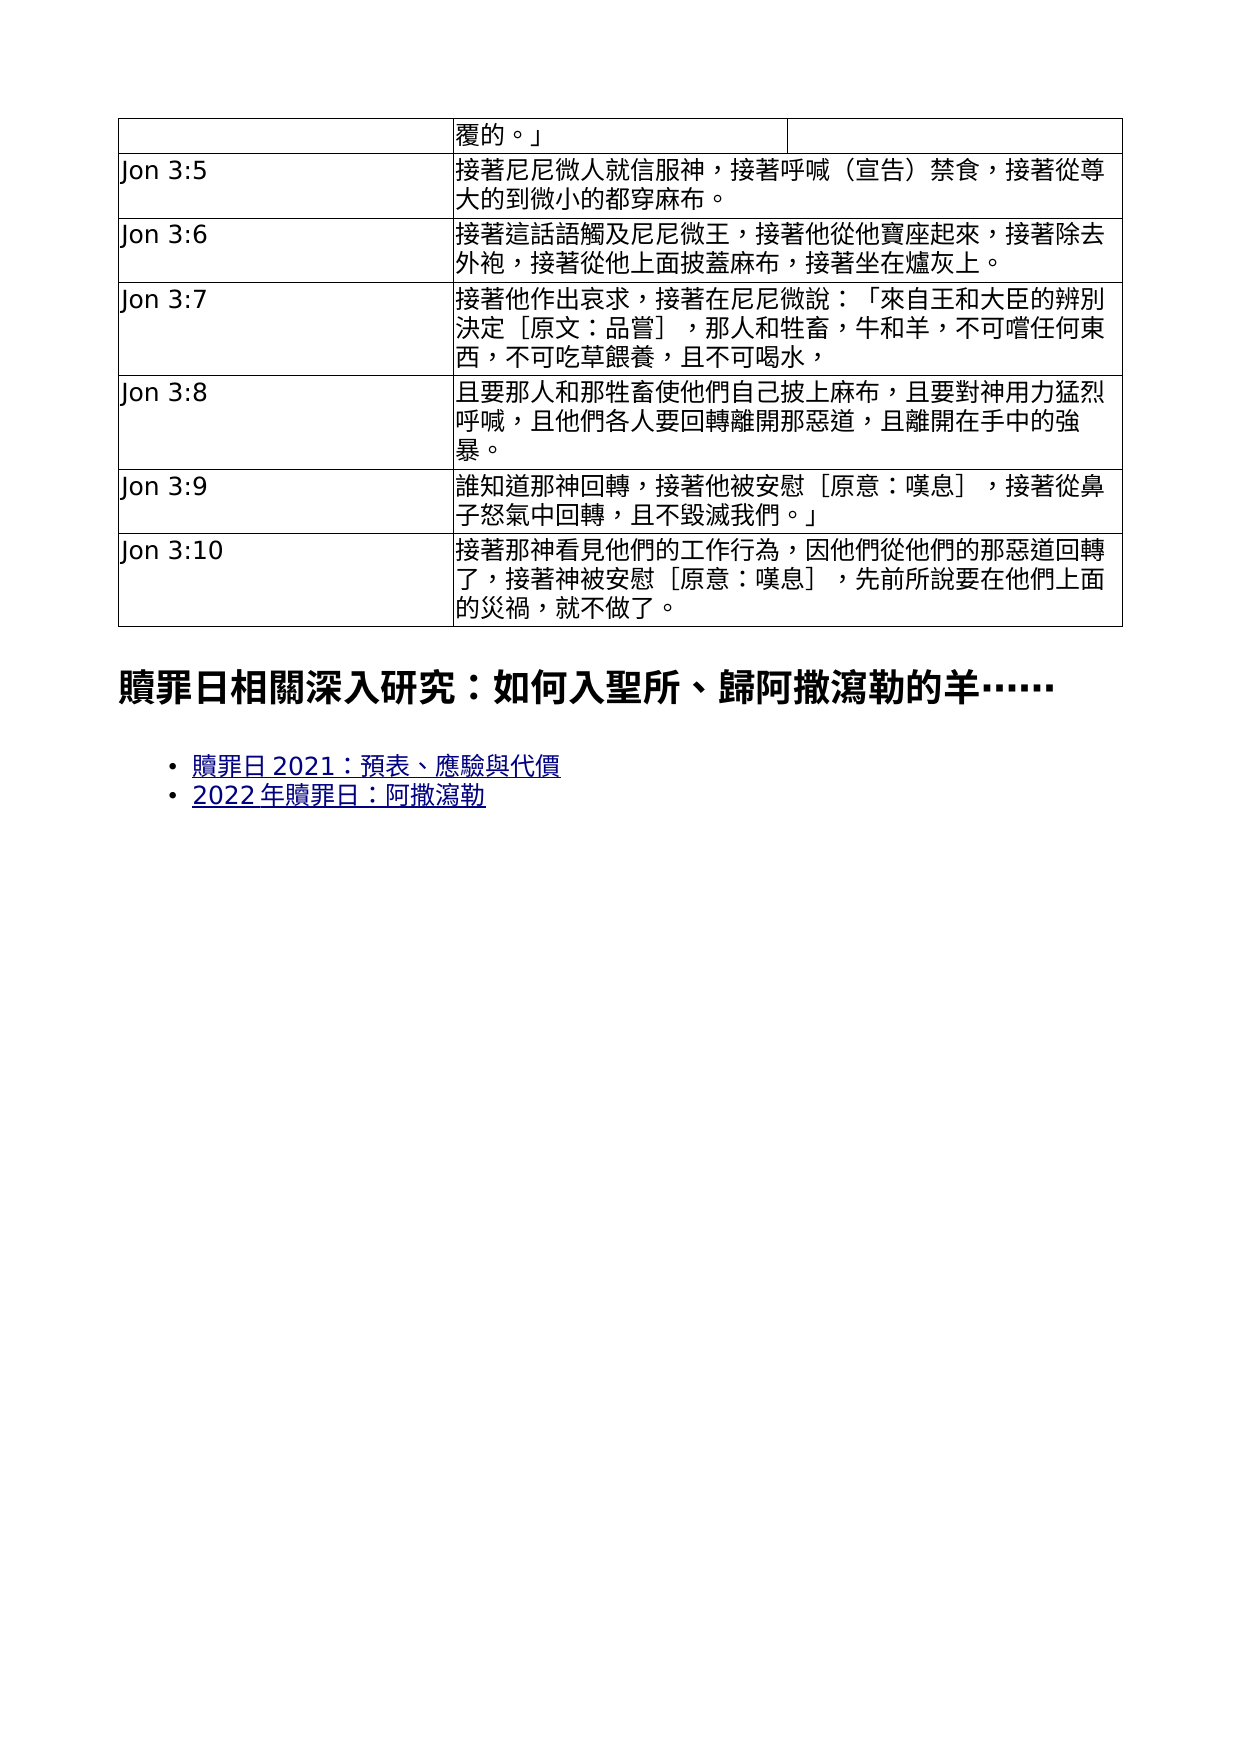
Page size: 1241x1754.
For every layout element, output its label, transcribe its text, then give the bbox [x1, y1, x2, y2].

table_cell 接著這話語觸及尼尼微王，接著他從他寶座起來，接著除去外袍，接著從他上面披蓋麻布，接著坐在爐灰上。 [454, 219, 1122, 282]
table_cell Jon 3:6 [119, 219, 453, 282]
table_cell 接著尼尼微人就信服神，接著呼喊（宣告）禁食，接著從尊大的到微小的都穿麻布。 [454, 154, 1122, 217]
subtitle 贖罪日相關深入研究：如何入聖所、歸阿撒瀉勒的羊⋯⋯ [118, 666, 1122, 710]
list 贖罪日2021：預表、應驗與代價 [177, 752, 1122, 781]
table_cell Jon 3:5 [119, 154, 453, 217]
table_cell 且要那人和那牲畜使他們自己披上麻布，且要對神用力猛烈呼喊，且他們各人要回轉離開那惡道，且離開在手中的強暴。 [454, 376, 1122, 469]
table_cell 接著他作出哀求，接著在尼尼微說：「來自王和大臣的辨別決定［原文：品嘗］，那人和牲畜，牛和羊，不可嚐任何東西，不可吃草餵養，且不可喝水， [454, 283, 1122, 375]
table_cell [788, 119, 1122, 153]
table_cell Jon 3:10 [119, 534, 453, 626]
table_cell Jon 3:8 [119, 376, 453, 469]
table_cell [119, 119, 453, 153]
table_cell Jon 3:9 [119, 470, 453, 533]
table_cell 接著那神看見他們的工作行為，因他們從他們的那惡道回轉了，接著神被安慰［原意：嘆息］，先前所說要在他們上面的災禍，就不做了。 [454, 534, 1122, 626]
table_cell 誰知道那神回轉，接著他被安慰［原意：嘆息］，接著從鼻子怒氣中回轉，且不毀滅我們。」 [454, 470, 1122, 533]
table_cell 覆的。」 [454, 119, 787, 153]
table_cell Jon 3:7 [119, 283, 453, 375]
list 2022年贖罪日：阿撒瀉勒 [177, 781, 1122, 810]
